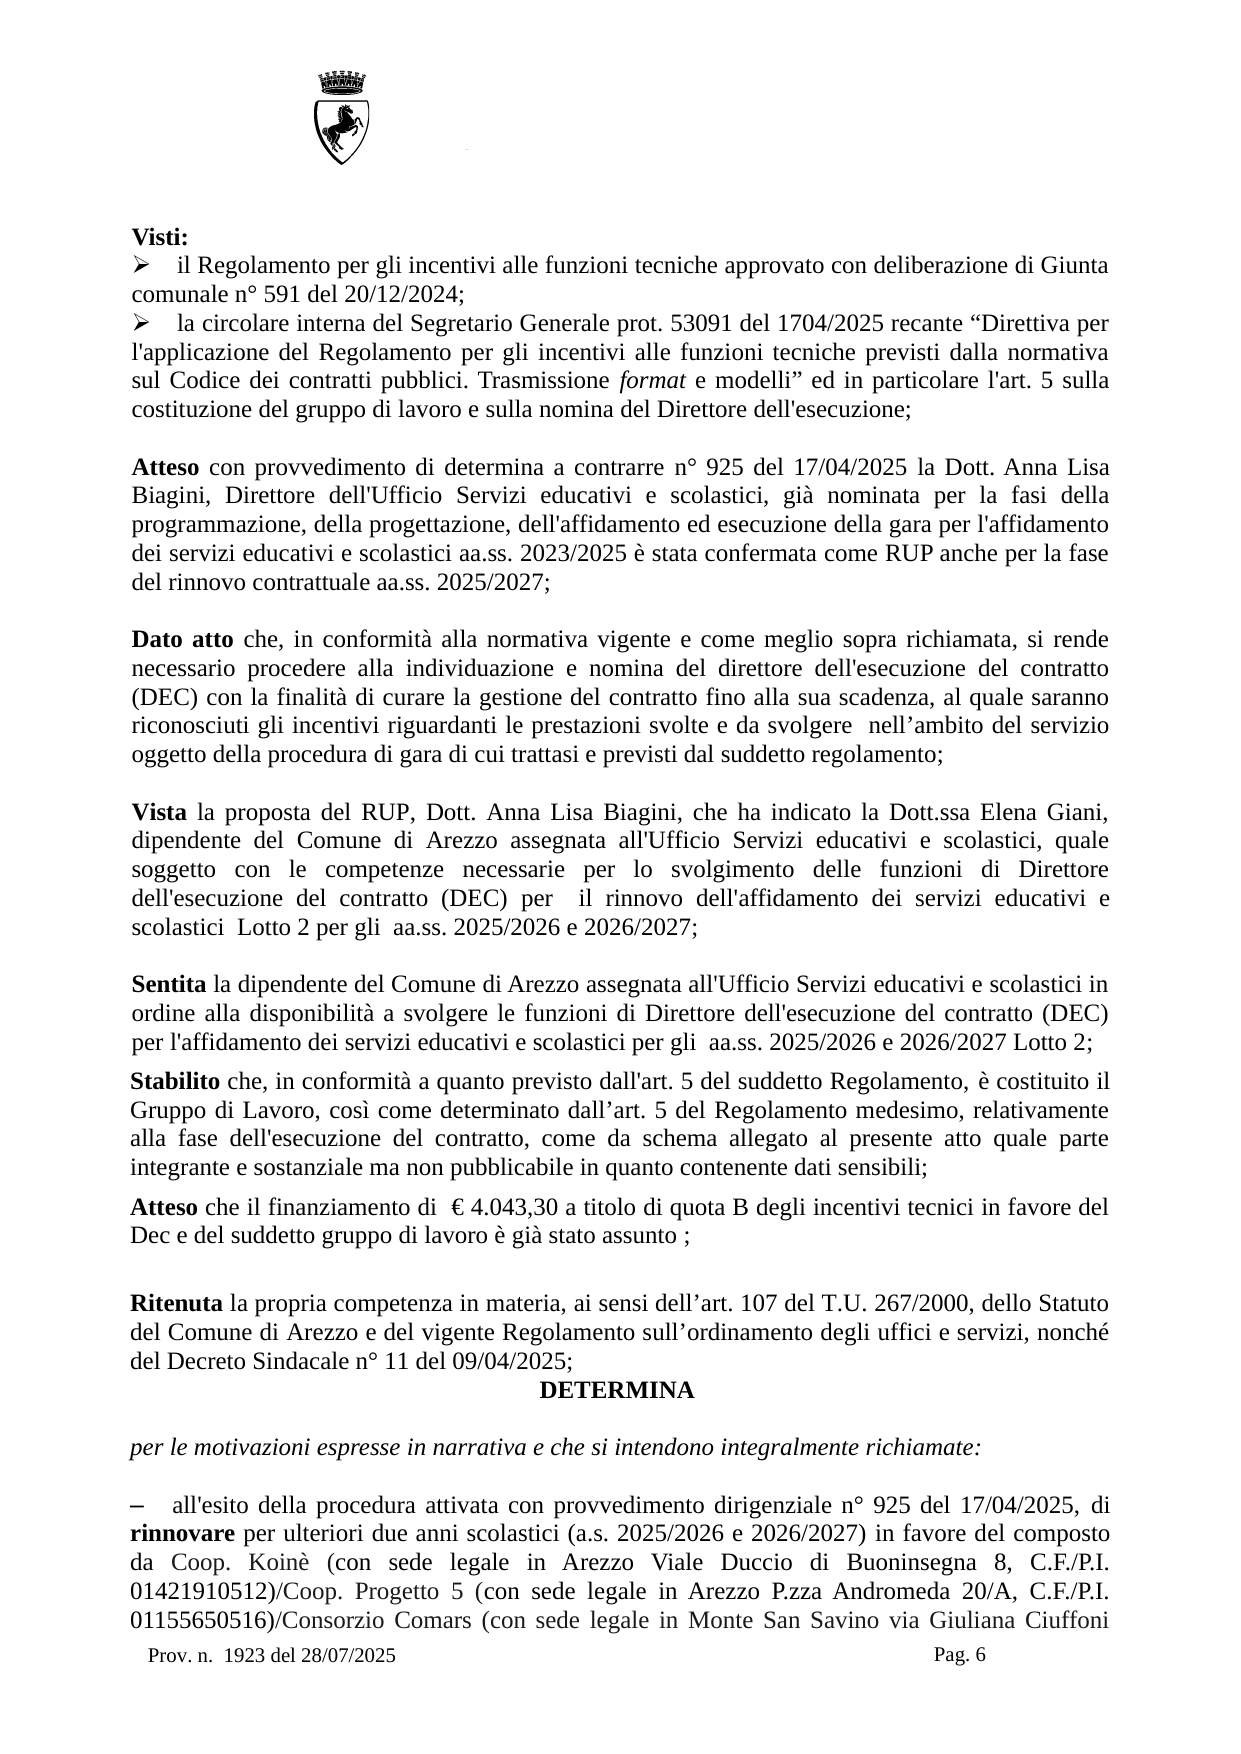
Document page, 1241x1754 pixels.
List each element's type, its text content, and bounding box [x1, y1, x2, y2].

text DETERMINA [130, 1375, 1110, 1403]
list all'esito della procedura attivata con provvedimento dirigenziale n° 925 del 17/04/2025, di rinnovare per ulteriori due anni scolastici (a.s. 2025/2026 e 2026/2027) in favore del composto da Coop. Koinè (con sede legale in Arezzo Viale Duccio di Buoninsegna 8, C.F./P.I. 01421910512)/Coop. Progetto 5 (con sede legale in Arezzo P.zza Andromeda 20/A, C.F./P.I. 01155650516)/Consorzio Comars (con sede legale in Monte San Savino via Giuliana Ciuffoni [130, 1490, 1110, 1633]
text Atteso che il finanziamento di € 4.043,30 a titolo di quota B degli incentivi tecnici in favore del Dec e del suddetto gruppo di lavoro è già stato assunto ; [130, 1192, 1110, 1249]
list il Regolamento per gli incentivi alle funzioni tecniche approvato con deliberazione di Giunta comunale n° 591 del 20/12/2024; [131, 250, 1110, 308]
text Visti: [131, 222, 1110, 250]
list la circolare interna del Segretario Generale prot. 53091 del 1704/2025 recante “Direttiva per l'applicazione del Regolamento per gli incentivi alle funzioni tecniche previsti dalla normativa sul Codice dei contratti pubblici. Trasmissione format e modelli” ed in particolare l'art. 5 sulla costituzione del gruppo di lavoro e sulla nomina del Direttore dell'esecuzione; [131, 308, 1110, 423]
picture [313, 70, 370, 165]
text Stabilito che, in conformità a quanto previsto dall'art. 5 del suddetto Regolamento, è costituito il Gruppo di Lavoro, così come determinato dall’art. 5 del Regolamento medesimo, relativamente alla fase dell'esecuzione del contratto, come da schema allegato al presente atto quale parte integrante e sostanziale ma non pubblicabile in quanto contenente dati sensibili; [130, 1066, 1110, 1181]
text Dato atto che, in conformità alla normativa vigente e come meglio sopra richiamata, si rende necessario procedere alla individuazione e nomina del direttore dell'esecuzione del contratto (DEC) con la finalità di curare la gestione del contratto fino alla sua scadenza, al quale saranno riconosciuti gli incentivi riguardanti le prestazioni svolte e da svolgere nell’ambito del servizio oggetto della procedura di gara di cui trattasi e previsti dal suddetto regolamento; [131, 624, 1110, 768]
text per le motivazioni espresse in narrativa e che si intendono integralmente richiamate: [130, 1432, 1110, 1461]
text Atteso con provvedimento di determina a contrarre n° 925 del 17/04/2025 la Dott. Anna Lisa Biagini, Direttore dell'Ufficio Servizi educativi e scolastici, già nominata per la fasi della programmazione, della progettazione, dell'affidamento ed esecuzione della gara per l'affidamento dei servizi educativi e scolastici aa.ss. 2023/2025 è stata confermata come RUP anche per la fase del rinnovo contrattuale aa.ss. 2025/2027; [131, 452, 1110, 595]
text Vista la proposta del RUP, Dott. Anna Lisa Biagini, che ha indicato la Dott.ssa Elena Giani, dipendente del Comune di Arezzo assegnata all'Ufficio Servizi educativi e scolastici, quale soggetto con le competenze necessarie per lo svolgimento delle funzioni di Direttore dell'esecuzione del contratto (DEC) per il rinnovo dell'affidamento dei servizi educativi e scolastici Lotto 2 per gli aa.ss. 2025/2026 e 2026/2027; [131, 797, 1110, 940]
text Ritenuta la propria competenza in materia, ai sensi dell’art. 107 del T.U. 267/2000, dello Statuto del Comune di Arezzo e del vigente Regolamento sull’ordinamento degli uffici e servizi, nonché del Decreto Sindacale n° 11 del 09/04/2025; [130, 1288, 1110, 1375]
text Sentita la dipendente del Comune di Arezzo assegnata all'Ufficio Servizi educativi e scolastici in ordine alla disponibilità a svolgere le funzioni di Direttore dell'esecuzione del contratto (DEC) per l'affidamento dei servizi educativi e scolastici per gli aa.ss. 2025/2026 e 2026/2027 Lotto 2; [131, 969, 1110, 1055]
